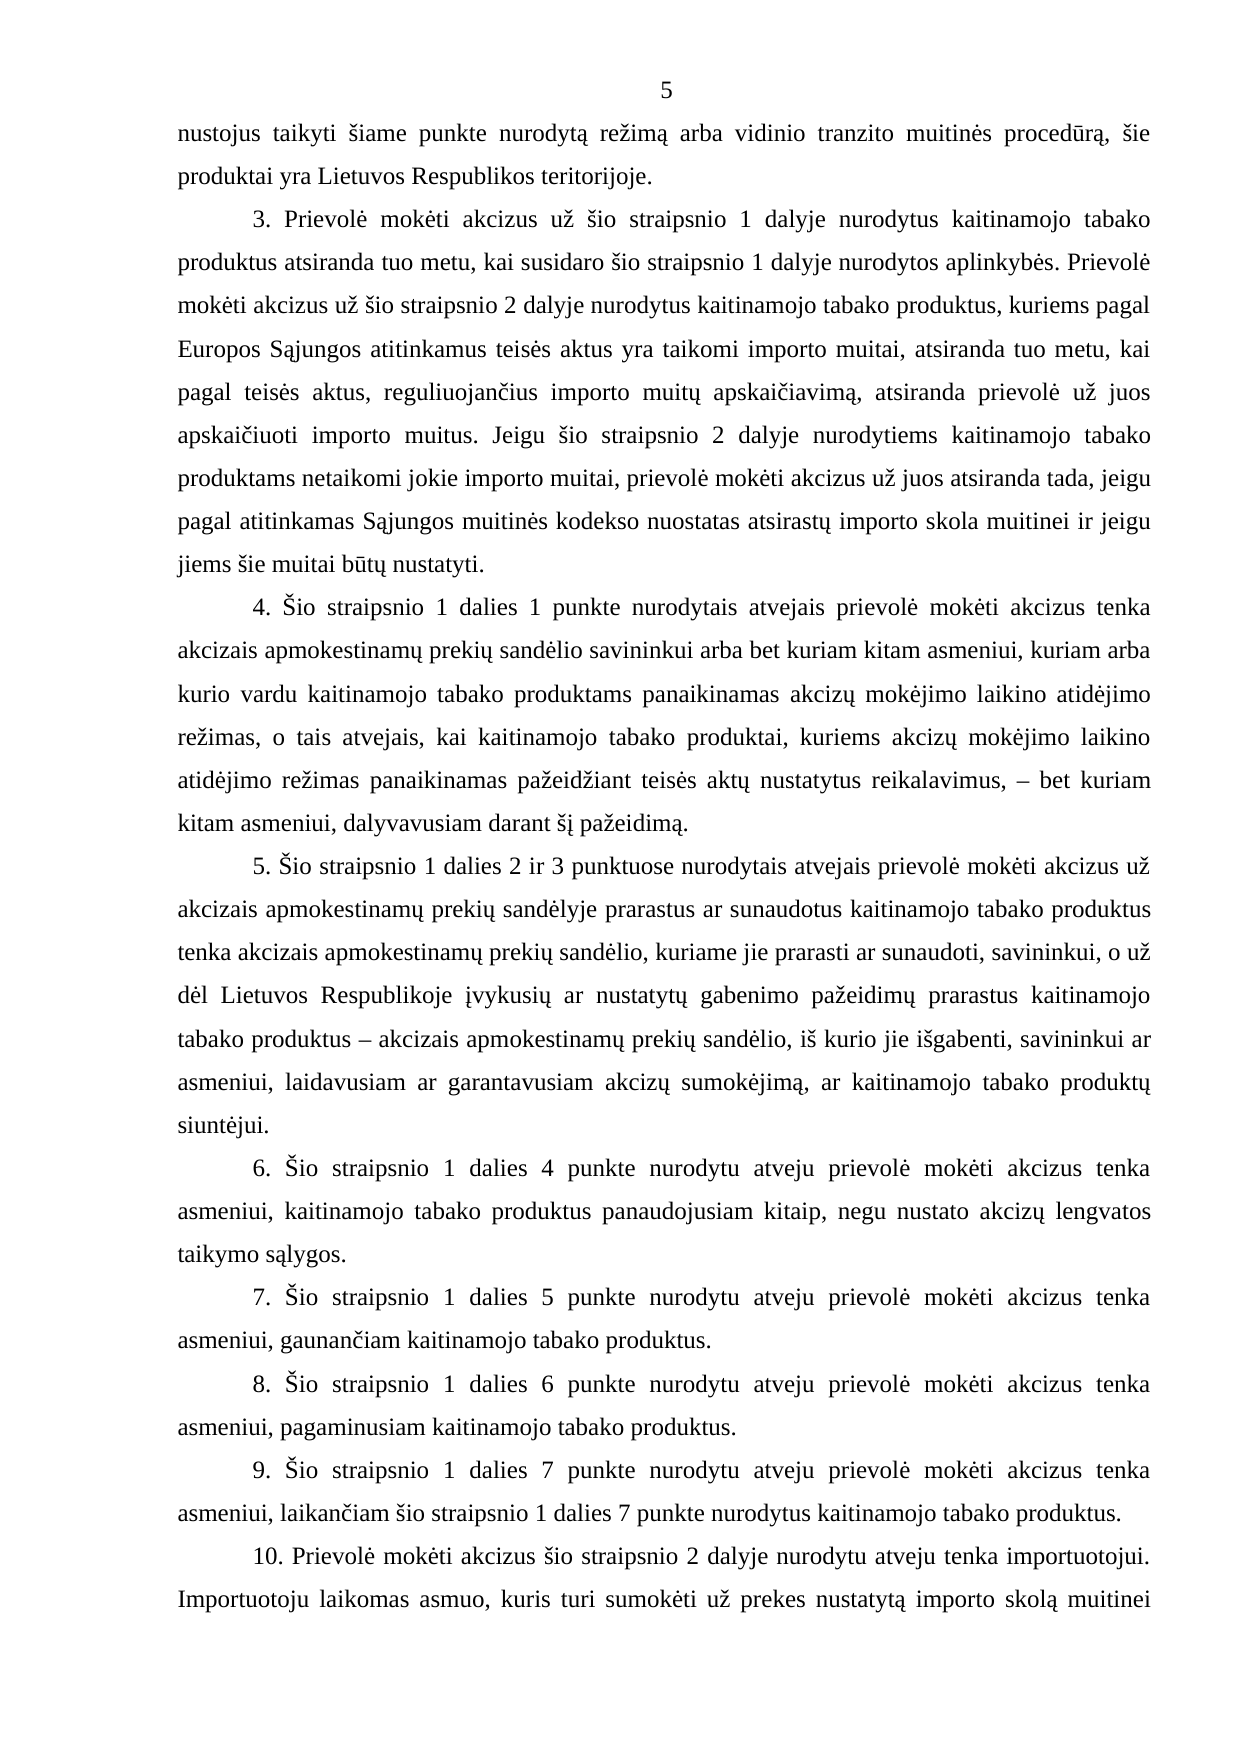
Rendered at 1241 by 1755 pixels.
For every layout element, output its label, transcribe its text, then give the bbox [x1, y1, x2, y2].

text 6. Šio straipsnio 1 dalies 4 punkte nurodytu atveju prievolė mokėti akcizus tenka asmeniui, kaitinamojo tabako produktus panaudojusiam kitaip, negu nustato akcizų lengvatos taikymo sąlygos. [177, 1153, 1152, 1268]
text 10. Prievolė mokėti akcizus šio straipsnio 2 dalyje nurodytu atveju tenka importuotojui. Importuotoju laikomas asmuo, kuris turi sumokėti už prekes nustatytą importo skolą muitinei [177, 1541, 1152, 1613]
text 3. Prievolė mokėti akcizus už šio straipsnio 1 dalyje nurodytus kaitinamojo tabako produktus atsiranda tuo metu, kai susidaro šio straipsnio 1 dalyje nurodytos aplinkybės. Prievolė mokėti akcizus už šio straipsnio 2 dalyje nurodytus kaitinamojo tabako produktus, kuriems pagal Europos Sąjungos atitinkamus teisės aktus yra taikomi importo muitai, atsiranda tuo metu, kai pagal teisės aktus, reguliuojančius importo muitų apskaičiavimą, atsiranda prievolė už juos apskaičiuoti importo muitus. Jeigu šio straipsnio 2 dalyje nurodytiems kaitinamojo tabako produktams netaikomi jokie importo muitai, prievolė mokėti akcizus už juos atsiranda tada, jeigu pagal atitinkamas Sąjungos muitinės kodekso nuostatas atsirastų importo skola muitinei ir jeigu jiems šie muitai būtų nustatyti. [177, 204, 1152, 578]
text 5. Šio straipsnio 1 dalies 2 ir 3 punktuose nurodytais atvejais prievolė mokėti akcizus už akcizais apmokestinamų prekių sandėlyje prarastus ar sunaudotus kaitinamojo tabako produktus tenka akcizais apmokestinamų prekių sandėlio, kuriame jie prarasti ar sunaudoti, savininkui, o už dėl Lietuvos Respublikoje įvykusių ar nustatytų gabenimo pažeidimų prarastus kaitinamojo tabako produktus – akcizais apmokestinamų prekių sandėlio, iš kurio jie išgabenti, savininkui ar asmeniui, laidavusiam ar garantavusiam akcizų sumokėjimą, ar kaitinamojo tabako produktų siuntėjui. [177, 851, 1152, 1139]
text 7. Šio straipsnio 1 dalies 5 punkte nurodytu atveju prievolė mokėti akcizus tenka asmeniui, gaunančiam kaitinamojo tabako produktus. [177, 1282, 1152, 1354]
text 8. Šio straipsnio 1 dalies 6 punkte nurodytu atveju prievolė mokėti akcizus tenka asmeniui, pagaminusiam kaitinamojo tabako produktus. [177, 1369, 1152, 1441]
text nustojus taikyti šiame punkte nurodytą režimą arba vidinio tranzito muitinės procedūrą, šie produktai yra Lietuvos Respublikos teritorijoje. [177, 118, 1152, 190]
text 9. Šio straipsnio 1 dalies 7 punkte nurodytu atveju prievolė mokėti akcizus tenka asmeniui, laikančiam šio straipsnio 1 dalies 7 punkte nurodytus kaitinamojo tabako produktus. [177, 1455, 1152, 1527]
text 4. Šio straipsnio 1 dalies 1 punkte nurodytais atvejais prievolė mokėti akcizus tenka akcizais apmokestinamų prekių sandėlio savininkui arba bet kuriam kitam asmeniui, kuriam arba kurio vardu kaitinamojo tabako produktams panaikinamas akcizų mokėjimo laikino atidėjimo režimas, o tais atvejais, kai kaitinamojo tabako produktai, kuriems akcizų mokėjimo laikino atidėjimo režimas panaikinamas pažeidžiant teisės aktų nustatytus reikalavimus, – bet kuriam kitam asmeniui, dalyvavusiam darant šį pažeidimą. [177, 592, 1152, 837]
